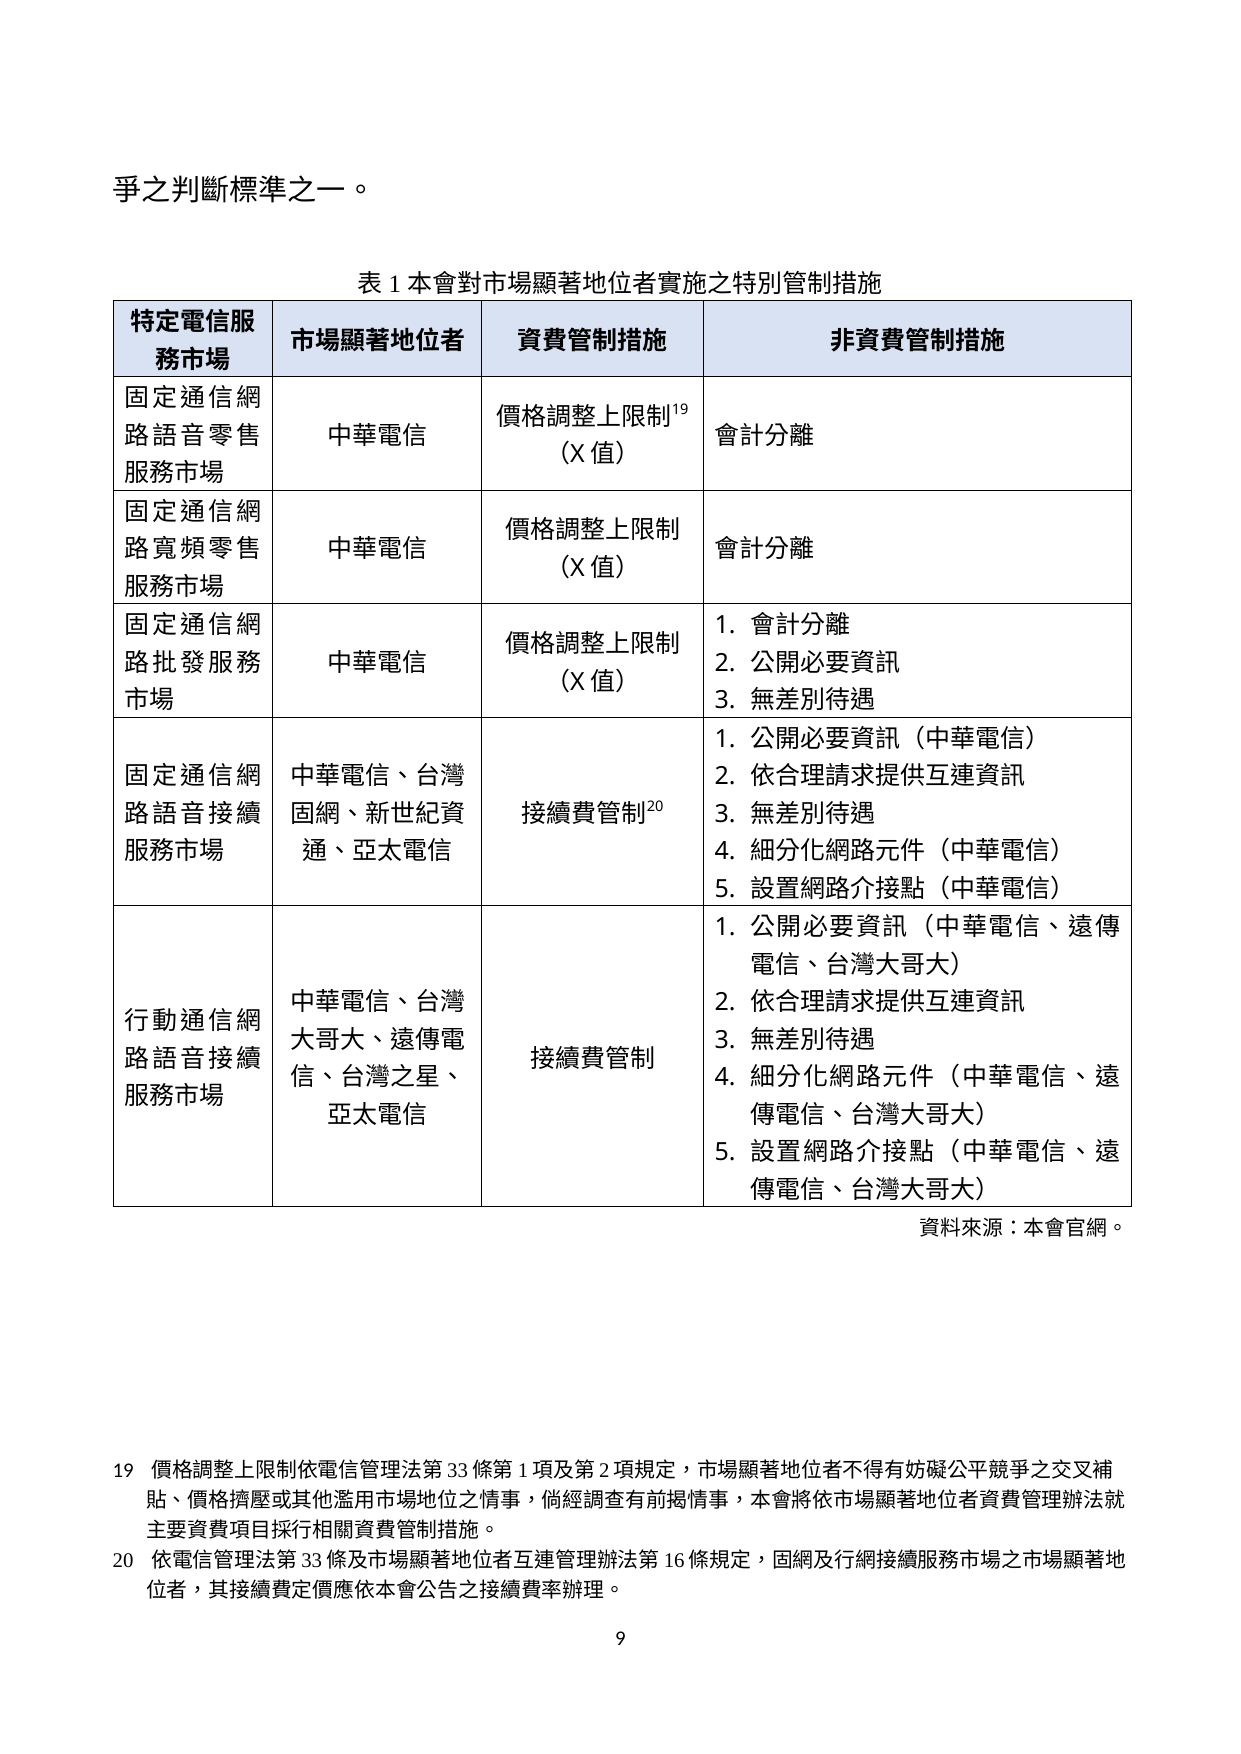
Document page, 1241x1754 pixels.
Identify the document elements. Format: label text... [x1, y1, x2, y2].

table_cell 固定通信網路寬頻零售服務市場 [114, 491, 272, 603]
table_cell 固定通信網路語音零售服務市場 [114, 377, 272, 489]
table_cell 價格調整上限制 （X值） [482, 377, 703, 489]
table_header 特定電信服務市場 [114, 301, 272, 376]
table_cell 中華電信 [273, 604, 481, 717]
table_cell 行動通信網路語音接續服務市場 [114, 906, 272, 1206]
table_cell 固定通信網路語音接續服務市場 [114, 718, 272, 905]
table_cell 公開必要資訊（中華電信、遠傳電信、台灣大哥大） 依合理請求提供互連資訊 無差別待遇 細分化網路元件（中華電信、遠傳電信、台灣大哥大） 設置網路介接點（中華電信、遠傳電信、台灣大哥大） [704, 906, 1131, 1206]
table_cell 會計分離 [704, 377, 1131, 489]
table_cell 固定通信網路批發服務市場 [114, 604, 272, 717]
table_cell 價格調整上限制 （X值） [482, 604, 703, 717]
table_cell 接續費管制 [482, 906, 703, 1206]
table_cell 會計分離 公開必要資訊 無差別待遇 [704, 604, 1131, 717]
table_cell 公開必要資訊（中華電信） 依合理請求提供互連資訊 無差別待遇 細分化網路元件（中華電信） 設置網路介接點（中華電信） [704, 718, 1131, 905]
table_header 非資費管制措施 [704, 301, 1131, 376]
table_cell 中華電信 [273, 491, 481, 603]
table_cell 會計分離 [704, 491, 1131, 603]
table_cell 中華電信 [273, 377, 481, 489]
text 資料來源：本會官網。 [112, 1207, 1128, 1245]
text 爭之判斷標準之一。 [112, 150, 1128, 225]
table_cell 價格調整上限制 （X值） [482, 491, 703, 603]
table_cell 中華電信、台灣固網、新世紀資通、亞太電信 [273, 718, 481, 905]
table_header 資費管制措施 [482, 301, 703, 376]
table_cell 中華電信、台灣大哥大、遠傳電信、台灣之星、亞太電信 [273, 906, 481, 1206]
text 表 1 本會對市場顯著地位者實施之特別管制措施 [112, 262, 1128, 300]
table_cell 接續費管制 [482, 718, 703, 905]
table_header 市場顯著地位者 [273, 301, 481, 376]
